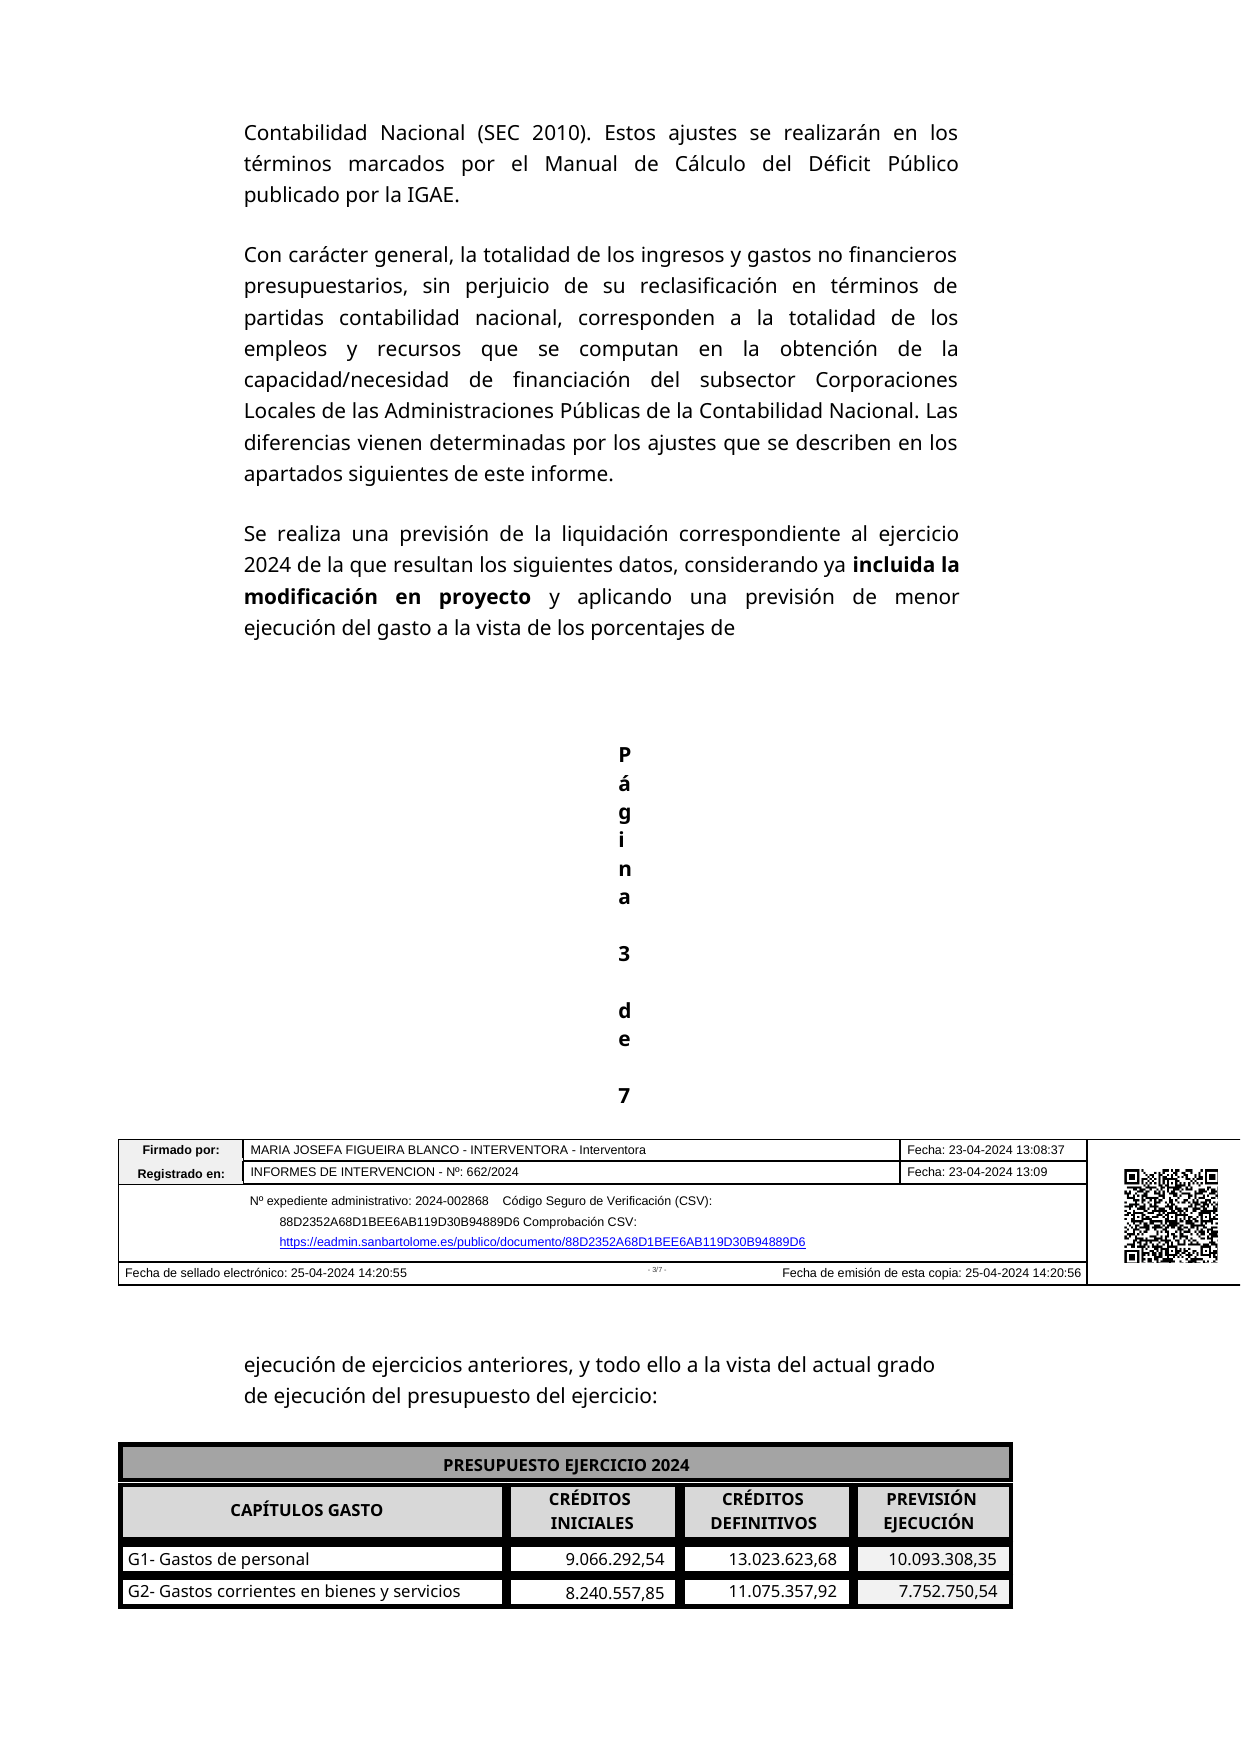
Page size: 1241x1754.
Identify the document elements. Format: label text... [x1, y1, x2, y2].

table_cell Fecha: 23-04-2024 13:09 [901, 1162, 1086, 1183]
table_cell 13.023.623,68 [685, 1547, 849, 1571]
table_cell CAPÍTULOS GASTO [123, 1487, 502, 1537]
table_cell Nº expediente administrativo: 2024-002868 Código Seguro de Verificación (CSV): 88D2352A68D1BEE6AB119D30B94889D6 Comprobación CSV: https://eadmin.sanbartolome.es/publico/documento/88D2352A68D1BEE6AB119D30B94889D6 [119, 1185, 1086, 1261]
table_header [1088, 1140, 1240, 1284]
text Con carácter general, la totalidad de los ingresos y gastos no financieros presupuestarios, sin perjuicio de su reclasificación en términos de partidas contabilidad nacional, corresponden a la totalidad de los empleos y recursos que se computan en la obtención de la capacidad/necesidad de financiación del subsector Corporaciones Locales de las Administraciones Públicas de la Contabilidad Nacional. Las diferencias vienen determinadas por los ajustes que se describen en los apartados siguientes de este informe. [243, 240, 959, 487]
table_cell 7.752.750,54 [858, 1580, 1009, 1604]
table_cell Fecha de sellado electrónico: 25-04-2024 14:20:55 - 3/7 - Fecha de emisión de esta copia: 25-04-2024 14:20:56 [119, 1263, 1086, 1284]
text ejecución de ejercicios anteriores, y todo ello a la vista del actual grado de ejecución del presupuesto del ejercicio: [243, 1350, 962, 1410]
table_cell CRÉDITOS INICIALES [511, 1487, 675, 1537]
text Se realiza una previsión de la liquidación correspondiente al ejercicio 2024 de la que resultan los siguientes datos, considerando ya incluida la modificación en proyecto y aplicando una previsión de menor ejecución del gasto a la vista de los porcentajes de [243, 519, 960, 642]
table_header MARIA JOSEFA FIGUEIRA BLANCO - INTERVENTORA - Interventora [244, 1140, 899, 1160]
table_cell 9.066.292,54 [511, 1547, 675, 1571]
table_cell 11.075.357,92 [685, 1580, 849, 1604]
table_cell G1- Gastos de personal [123, 1547, 502, 1571]
text Contabilidad Nacional (SEC 2010). Estos ajustes se realizarán en los términos marcados por el Manual de Cálculo del Déficit Público publicado por la IGAE. [243, 118, 959, 209]
table_cell G2- Gastos corrientes en bienes y servicios [123, 1580, 502, 1604]
table_cell Registrado en: [119, 1164, 242, 1181]
table_cell CRÉDITOS DEFINITIVOS [685, 1487, 849, 1537]
table_cell PREVISIÓN EJECUCIÓN [858, 1487, 1009, 1537]
table_cell 10.093.308,35 [858, 1547, 1009, 1571]
table_cell 8.240.557,85 [511, 1580, 675, 1604]
table_header PRESUPUESTO EJERCICIO 2024 [123, 1447, 1009, 1478]
table_header Fecha: 23-04-2024 13:08:37 [901, 1140, 1086, 1160]
table_header Firmado por: [119, 1140, 242, 1158]
table_cell INFORMES DE INTERVENCION - Nº: 662/2024 [244, 1162, 899, 1183]
